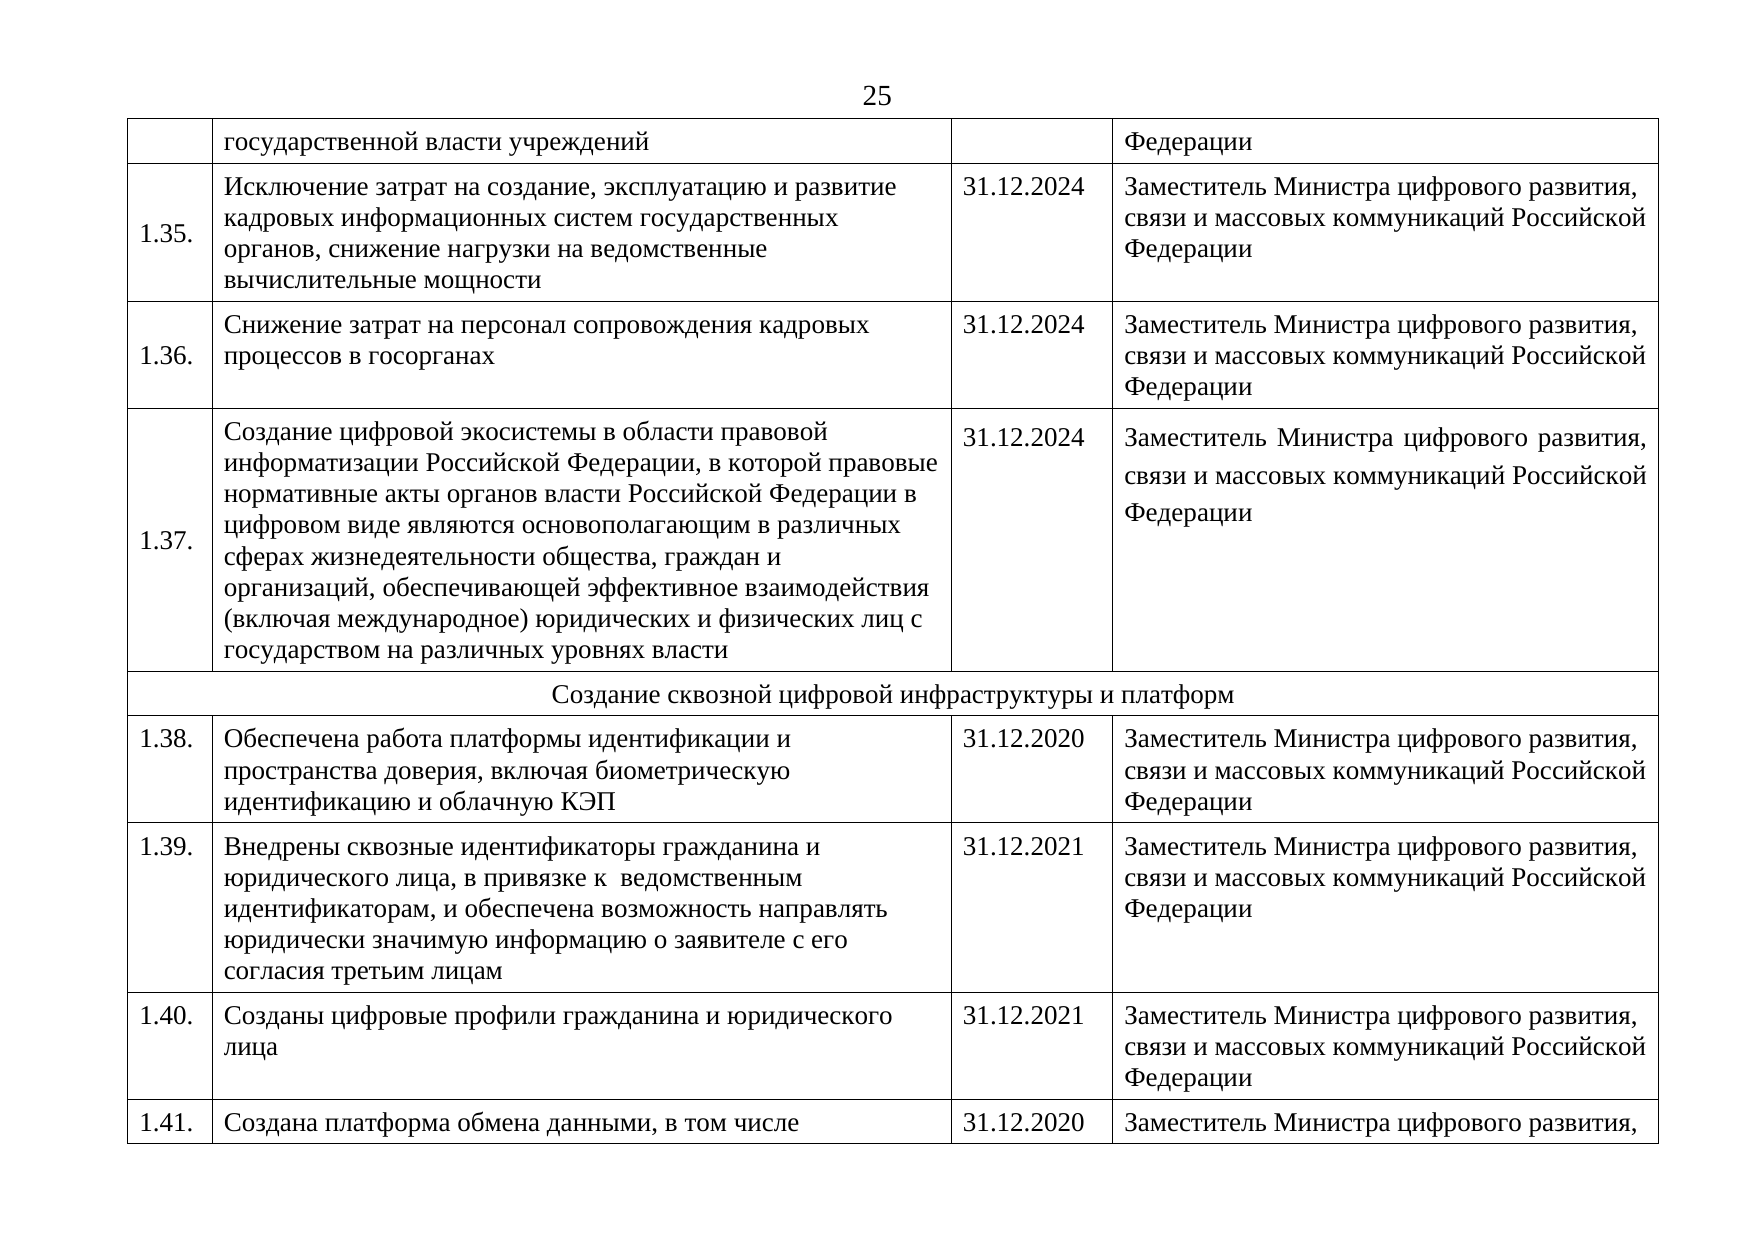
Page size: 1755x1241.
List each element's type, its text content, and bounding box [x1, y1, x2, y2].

table_cell государственной власти учреждений [213, 119, 951, 163]
table_cell 31.12.2024 [952, 302, 1112, 408]
table_cell [128, 119, 212, 163]
table_cell Создание сквозной цифровой инфраструктуры и платформ [128, 672, 1658, 715]
table_cell Созданы цифровые профили гражданина и юридического лица [213, 993, 951, 1098]
table_cell Заместитель Министра цифрового развития, [1113, 1100, 1658, 1143]
table_cell 1.41. [128, 1100, 212, 1143]
table_cell Создана платформа обмена данными, в том числе [213, 1100, 951, 1143]
table_cell 31.12.2021 [952, 823, 1112, 992]
table_cell Заместитель Министра цифрового развития, связи и массовых коммуникаций Российской Федерации [1113, 164, 1658, 301]
table_cell 31.12.2020 [952, 1100, 1112, 1143]
table_cell Заместитель Министра цифрового развития, связи и массовых коммуникаций Российской Федерации [1113, 993, 1658, 1098]
table_cell 1.40. [128, 993, 212, 1098]
table_cell 1.36. [128, 302, 212, 408]
table_cell 1.39. [128, 823, 212, 992]
table_cell Внедрены сквозные идентификаторы гражданина и юридического лица, в привязке к ведомственным идентификаторам, и обеспечена возможность направлять юридически значимую информацию о заявителе с его согласия третьим лицам [213, 823, 951, 992]
table_cell 1.37. [128, 409, 212, 671]
table_cell Снижение затрат на персонал сопровождения кадровых процессов в госорганах [213, 302, 951, 408]
table_cell 31.12.2024 [952, 164, 1112, 301]
table_cell Обеспечена работа платформы идентификации и пространства доверия, включая биометрическую идентификацию и облачную КЭП [213, 716, 951, 822]
table_cell Заместитель Министра цифрового развития, связи и массовых коммуникаций Российской Федерации [1113, 302, 1658, 408]
table_cell Исключение затрат на создание, эксплуатацию и развитие кадровых информационных систем государственных органов, снижение нагрузки на ведомственные вычислительные мощности [213, 164, 951, 301]
table_cell Заместитель Министра цифрового развития, связи и массовых коммуникаций Российской Федерации [1113, 409, 1658, 671]
table_cell 1.35. [128, 164, 212, 301]
table_cell 1.38. [128, 716, 212, 822]
table_cell Заместитель Министра цифрового развития, связи и массовых коммуникаций Российской Федерации [1113, 716, 1658, 822]
table_cell Федерации [1113, 119, 1658, 163]
table_cell [952, 119, 1112, 163]
table_cell 31.12.2020 [952, 716, 1112, 822]
table_cell 31.12.2024 [952, 409, 1112, 671]
table_cell Заместитель Министра цифрового развития, связи и массовых коммуникаций Российской Федерации [1113, 823, 1658, 992]
table_cell 31.12.2021 [952, 993, 1112, 1098]
table_cell Создание цифровой экосистемы в области правовой информатизации Российской Федерации, в которой правовые нормативные акты органов власти Российской Федерации в цифровом виде являются основополагающим в различных сферах жизнедеятельности общества, граждан и организаций, обеспечивающей эффективное взаимодействия (включая международное) юридических и физических лиц с государством на различных уровнях власти [213, 409, 951, 671]
